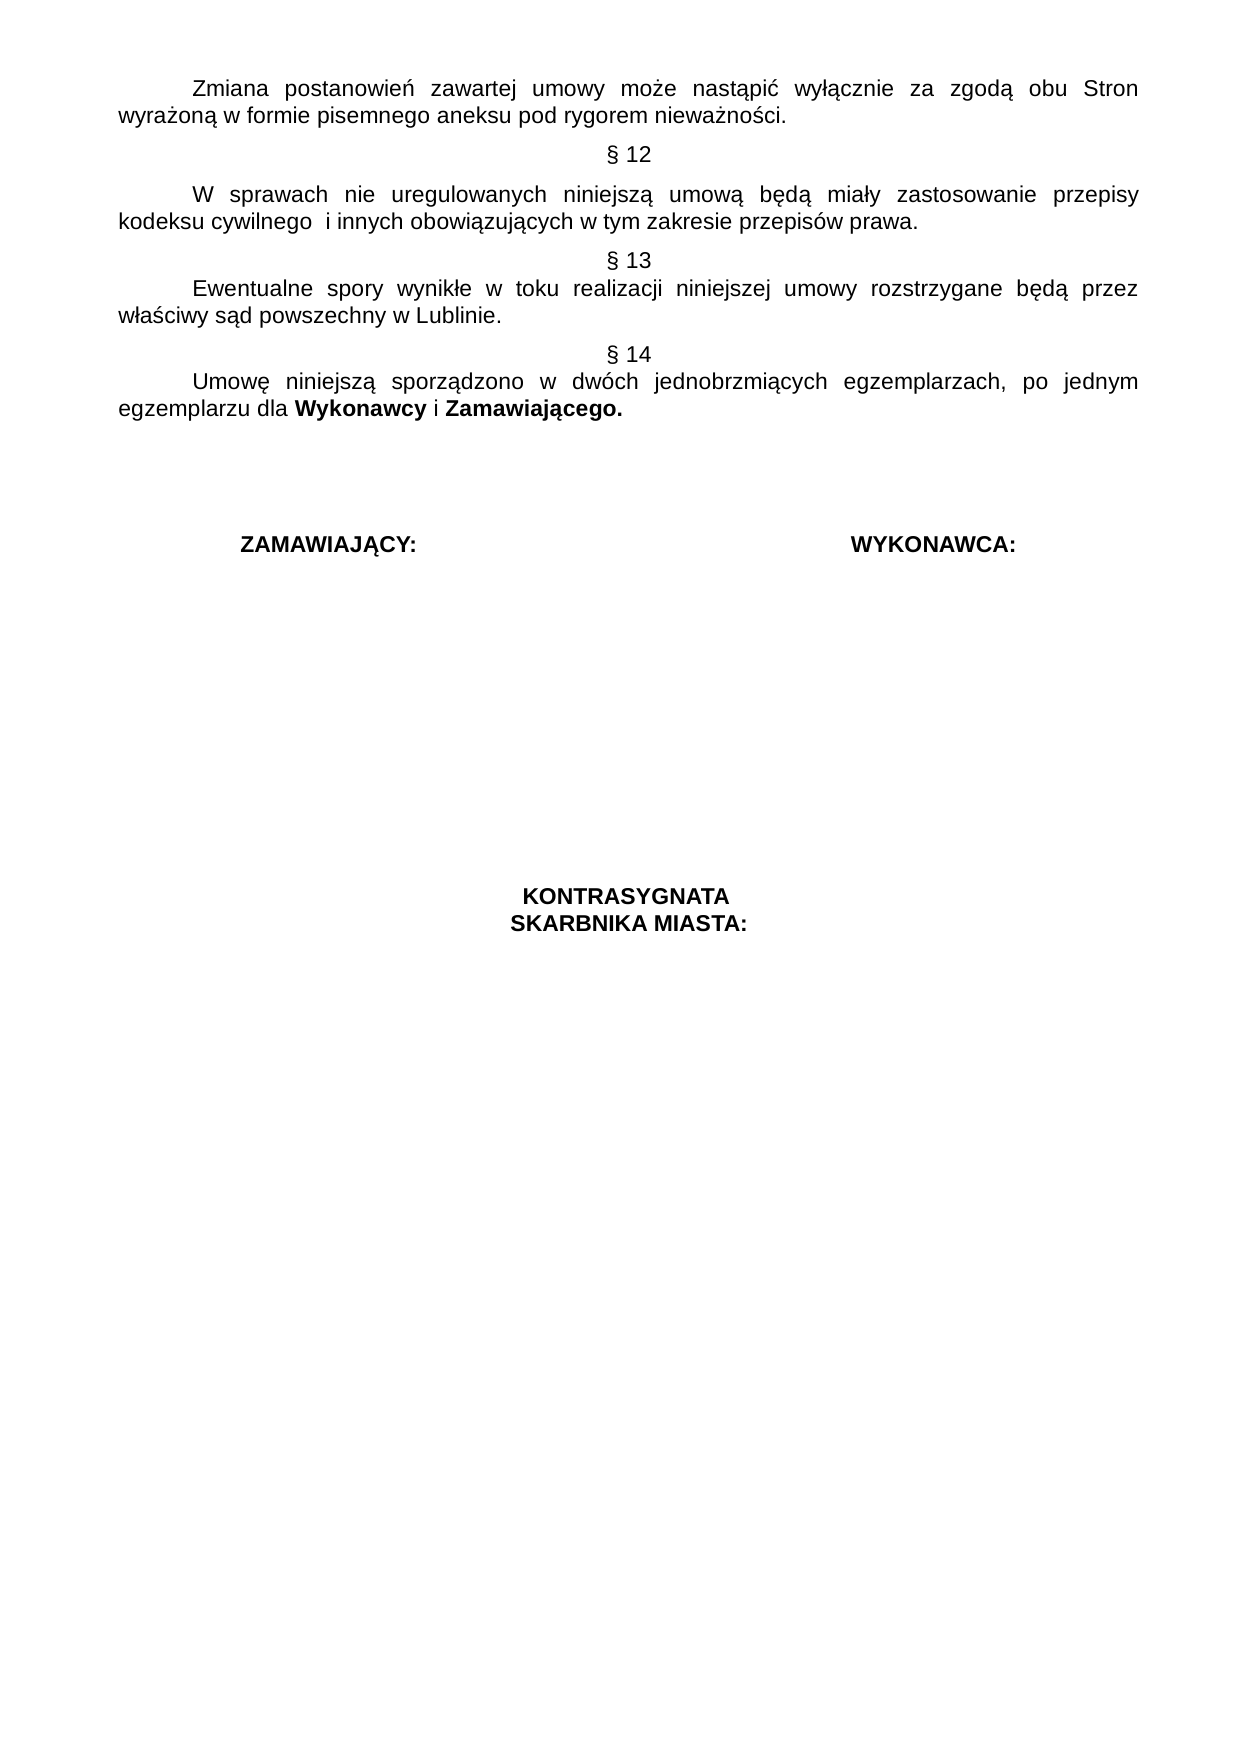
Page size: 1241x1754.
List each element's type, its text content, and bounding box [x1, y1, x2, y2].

text Ewentualne spory wynikłe w toku realizacji niniejszej umowy rozstrzygane będą przez właściwy sąd powszechny w Lublinie. [118, 274, 1140, 328]
text W sprawach nie uregulowanych niniejszą umową będą miały zastosowanie przepisy kodeksu cywilnego i innych obowiązujących w tym zakresie przepisów prawa. [118, 180, 1140, 234]
text Zmiana postanowień zawartej umowy może nastąpić wyłącznie za zgodą obu Stron wyrażoną w formie pisemnego aneksu pod rygorem nieważności. [118, 74, 1140, 128]
subtitle ZAMAWIAJĄCY: WYKONAWCA: [118, 530, 1140, 557]
text § 14 [118, 341, 1140, 368]
text § 13 [118, 247, 1140, 274]
text § 12 [118, 141, 1140, 168]
subtitle SKARBNIKA MIASTA: [118, 909, 1140, 936]
text Umowę niniejszą sporządzono w dwóch jednobrzmiących egzemplarzach, po jednym egzemplarzu dla Wykonawcy i Zamawiającego. [118, 368, 1140, 422]
subtitle KONTRASYGNATA [118, 882, 1140, 909]
